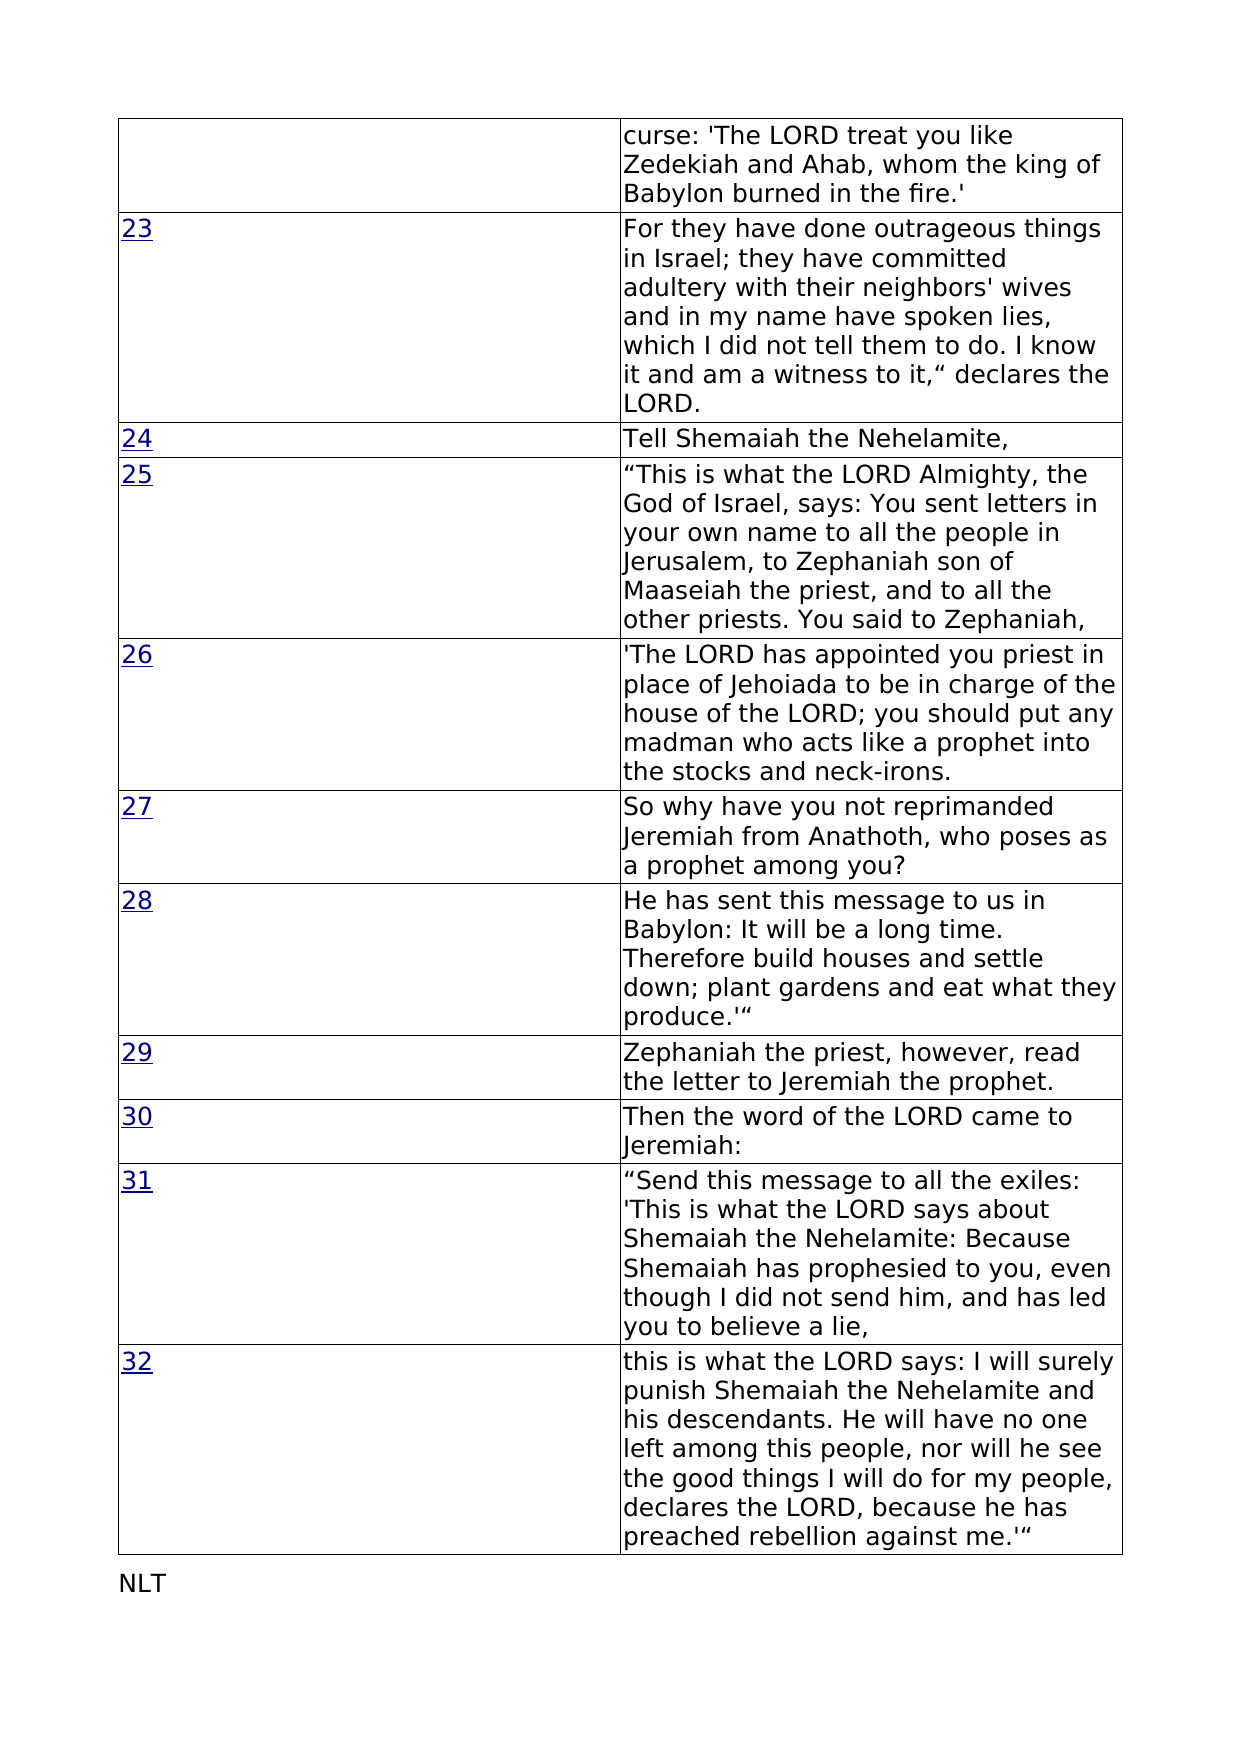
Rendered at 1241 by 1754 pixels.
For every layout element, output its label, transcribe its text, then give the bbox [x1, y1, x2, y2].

table_cell 27 [119, 791, 620, 883]
table_cell Zephaniah the priest, however, read the letter to Jeremiah the prophet. [621, 1036, 1122, 1099]
table_cell “Send this message to all the exiles: 'This is what the LORD says about Shemaiah the Nehelamite: Because Shemaiah has prophesied to you, even though I did not send him, and has led you to believe a lie, [621, 1164, 1122, 1344]
text NLT [118, 1569, 1122, 1598]
table_cell 24 [119, 423, 620, 457]
table_cell For they have done outrageous things in Israel; they have committed adultery with their neighbors' wives and in my name have spoken lies, which I did not tell them to do. I know it and am a witness to it,“ declares the LORD. [621, 213, 1122, 422]
table_cell 32 [119, 1345, 620, 1554]
table_cell 25 [119, 458, 620, 638]
table_cell this is what the LORD says: I will surely punish Shemaiah the Nehelamite and his descendants. He will have no one left among this people, nor will he see the good things I will do for my people, declares the LORD, because he has preached rebellion against me.'“ [621, 1345, 1122, 1554]
table_cell 28 [119, 884, 620, 1035]
table_cell “This is what the LORD Almighty, the God of Israel, says: You sent letters in your own name to all the people in Jerusalem, to Zephaniah son of Maaseiah the priest, and to all the other priests. You said to Zephaniah, [621, 458, 1122, 638]
table_cell 23 [119, 213, 620, 422]
table_cell 30 [119, 1100, 620, 1163]
table_cell 'The LORD has appointed you priest in place of Jehoiada to be in charge of the house of the LORD; you should put any madman who acts like a prophet into the stocks and neck-irons. [621, 639, 1122, 789]
table_cell curse: 'The LORD treat you like Zedekiah and Ahab, whom the king of Babylon burned in the fire.' [621, 119, 1122, 212]
table_cell Then the word of the LORD came to Jeremiah: [621, 1100, 1122, 1163]
table_cell Tell Shemaiah the Nehelamite, [621, 423, 1122, 457]
table_cell 29 [119, 1036, 620, 1099]
table_cell 26 [119, 639, 620, 789]
table_cell 31 [119, 1164, 620, 1344]
table_cell [119, 119, 620, 212]
table_cell He has sent this message to us in Babylon: It will be a long time. Therefore build houses and settle down; plant gardens and eat what they produce.'“ [621, 884, 1122, 1035]
table_cell So why have you not reprimanded Jeremiah from Anathoth, who poses as a prophet among you? [621, 791, 1122, 883]
